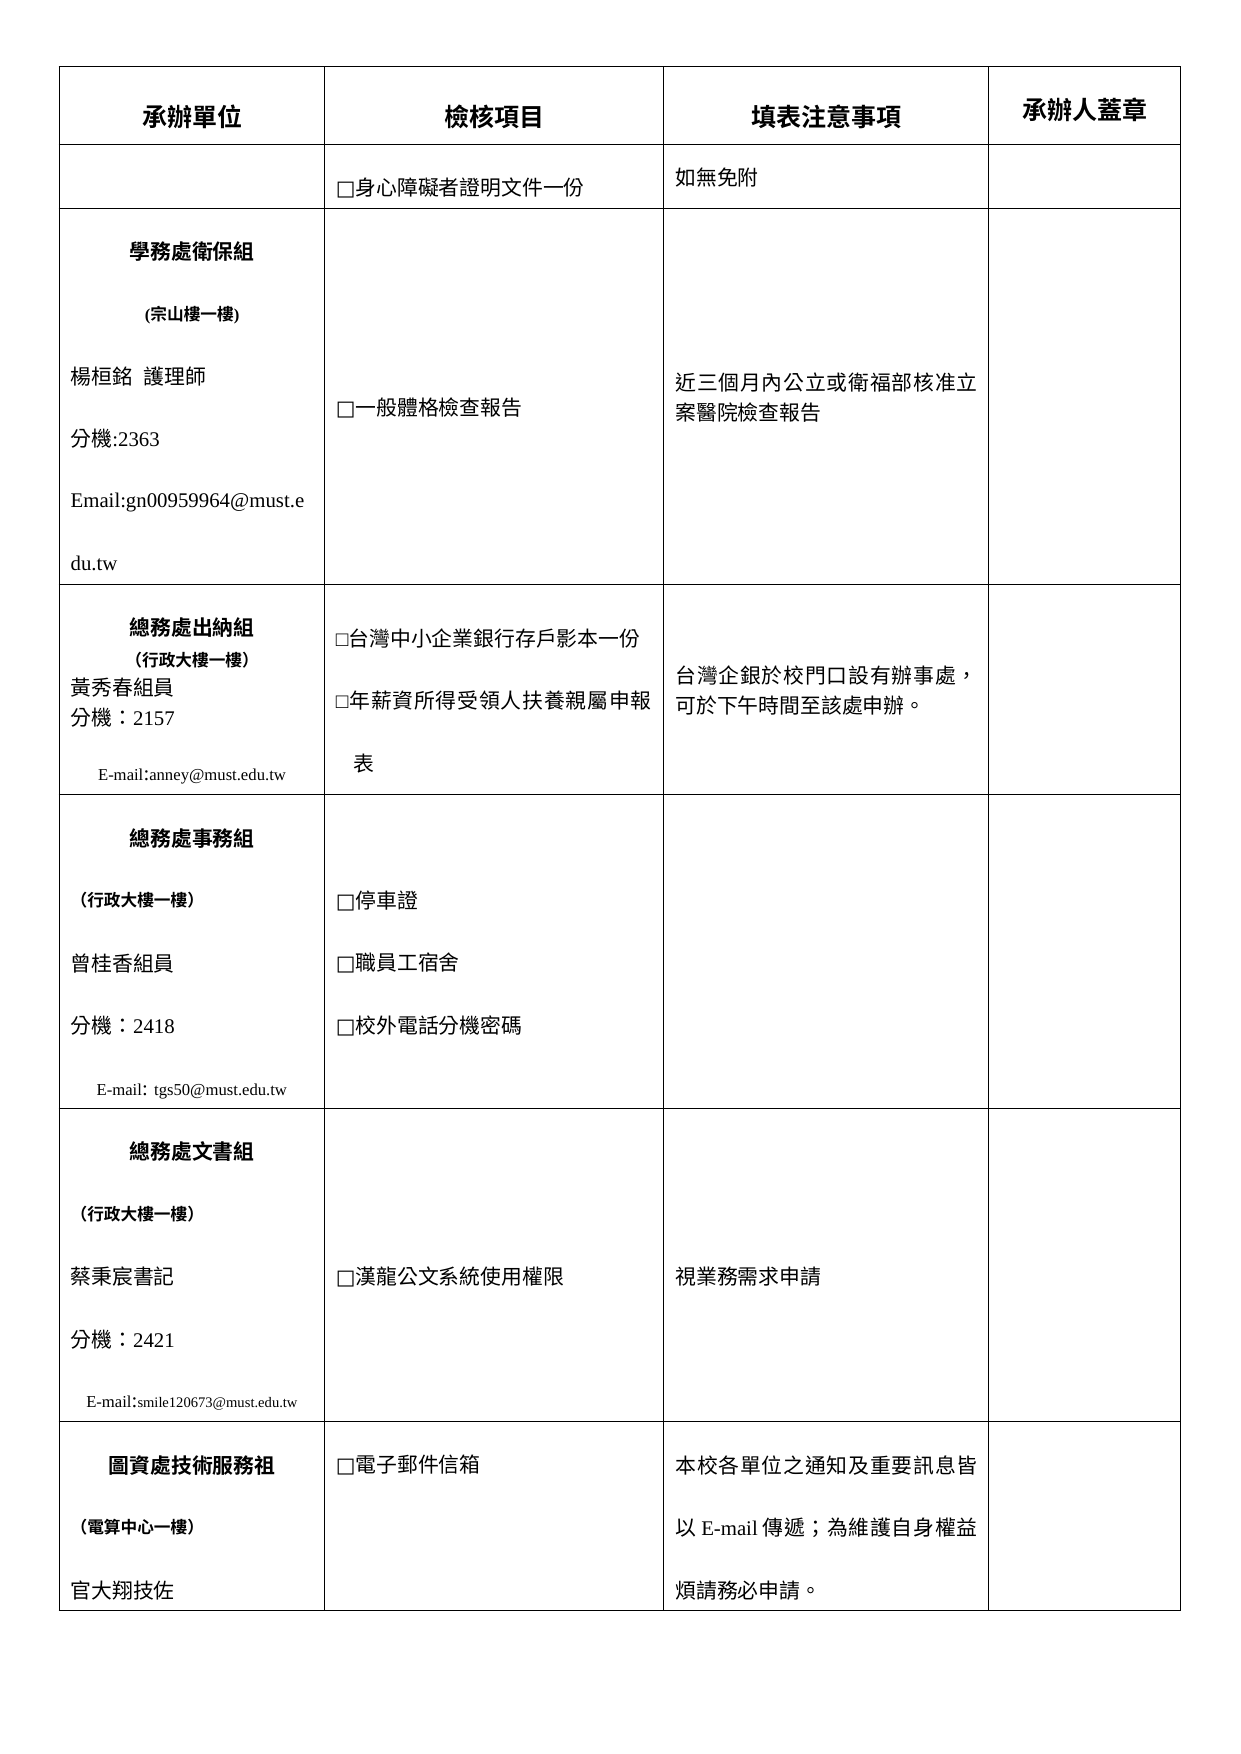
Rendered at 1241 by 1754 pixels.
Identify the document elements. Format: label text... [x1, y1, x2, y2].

table_cell [989, 795, 1180, 1108]
table_cell [60, 145, 324, 207]
table_cell 如無免附 [664, 145, 988, 207]
table_cell 本校各單位之通知及重要訊息皆以E-mail傳遞；為維護自身權益煩請務必申請。 [664, 1422, 988, 1610]
table_header 承辦單位 [60, 67, 324, 144]
table_cell [664, 795, 988, 1108]
table_cell 圖資處技術服務祖 （電算中心一樓） 官大翔技佐 [60, 1422, 324, 1610]
table_cell □一般體格檢查報告 [325, 209, 663, 583]
table_cell □身心障礙者證明文件一份 [325, 145, 663, 207]
table_header 檢核項目 [325, 67, 663, 144]
table_cell □電子郵件信箱 [325, 1422, 663, 1610]
table_cell 總務處文書組 （行政大樓一樓） 蔡秉宸書記 分機：2421 E-mail:smile120673@must.edu.tw [60, 1109, 324, 1421]
table_cell 台灣企銀於校門口設有辦事處，可於下午時間至該處申辦。 [664, 585, 988, 794]
table_cell □台灣中小企業銀行存戶影本一份 □年薪資所得受領人扶養親屬申報表 [325, 585, 663, 794]
table_cell [989, 1422, 1180, 1610]
table_cell [989, 145, 1180, 207]
table_cell 總務處事務組 （行政大樓一樓） 曾桂香組員 分機：2418 E-mail: tgs50@must.edu.tw [60, 795, 324, 1108]
table_cell 學務處衛保組 (宗山樓一樓) 楊桓銘 護理師 分機:2363 Email:gn00959964@must.edu.tw [60, 209, 324, 583]
table_cell 近三個月內公立或衛福部核准立案醫院檢查報告 [664, 209, 988, 583]
table_header 承辦人蓋章 [989, 67, 1180, 144]
table_cell □漢龍公文系統使用權限 [325, 1109, 663, 1421]
table_cell [989, 585, 1180, 794]
table_cell [989, 209, 1180, 583]
table_cell 視業務需求申請 [664, 1109, 988, 1421]
table_cell 總務處出納組 （行政大樓一樓） 黃秀春組員 分機：2157 E-mail:anney@must.edu.tw [60, 585, 324, 794]
table_cell □停車證 □職員工宿舍 □校外電話分機密碼 [325, 795, 663, 1108]
table_cell [989, 1109, 1180, 1421]
table_header 填表注意事項 [664, 67, 988, 144]
